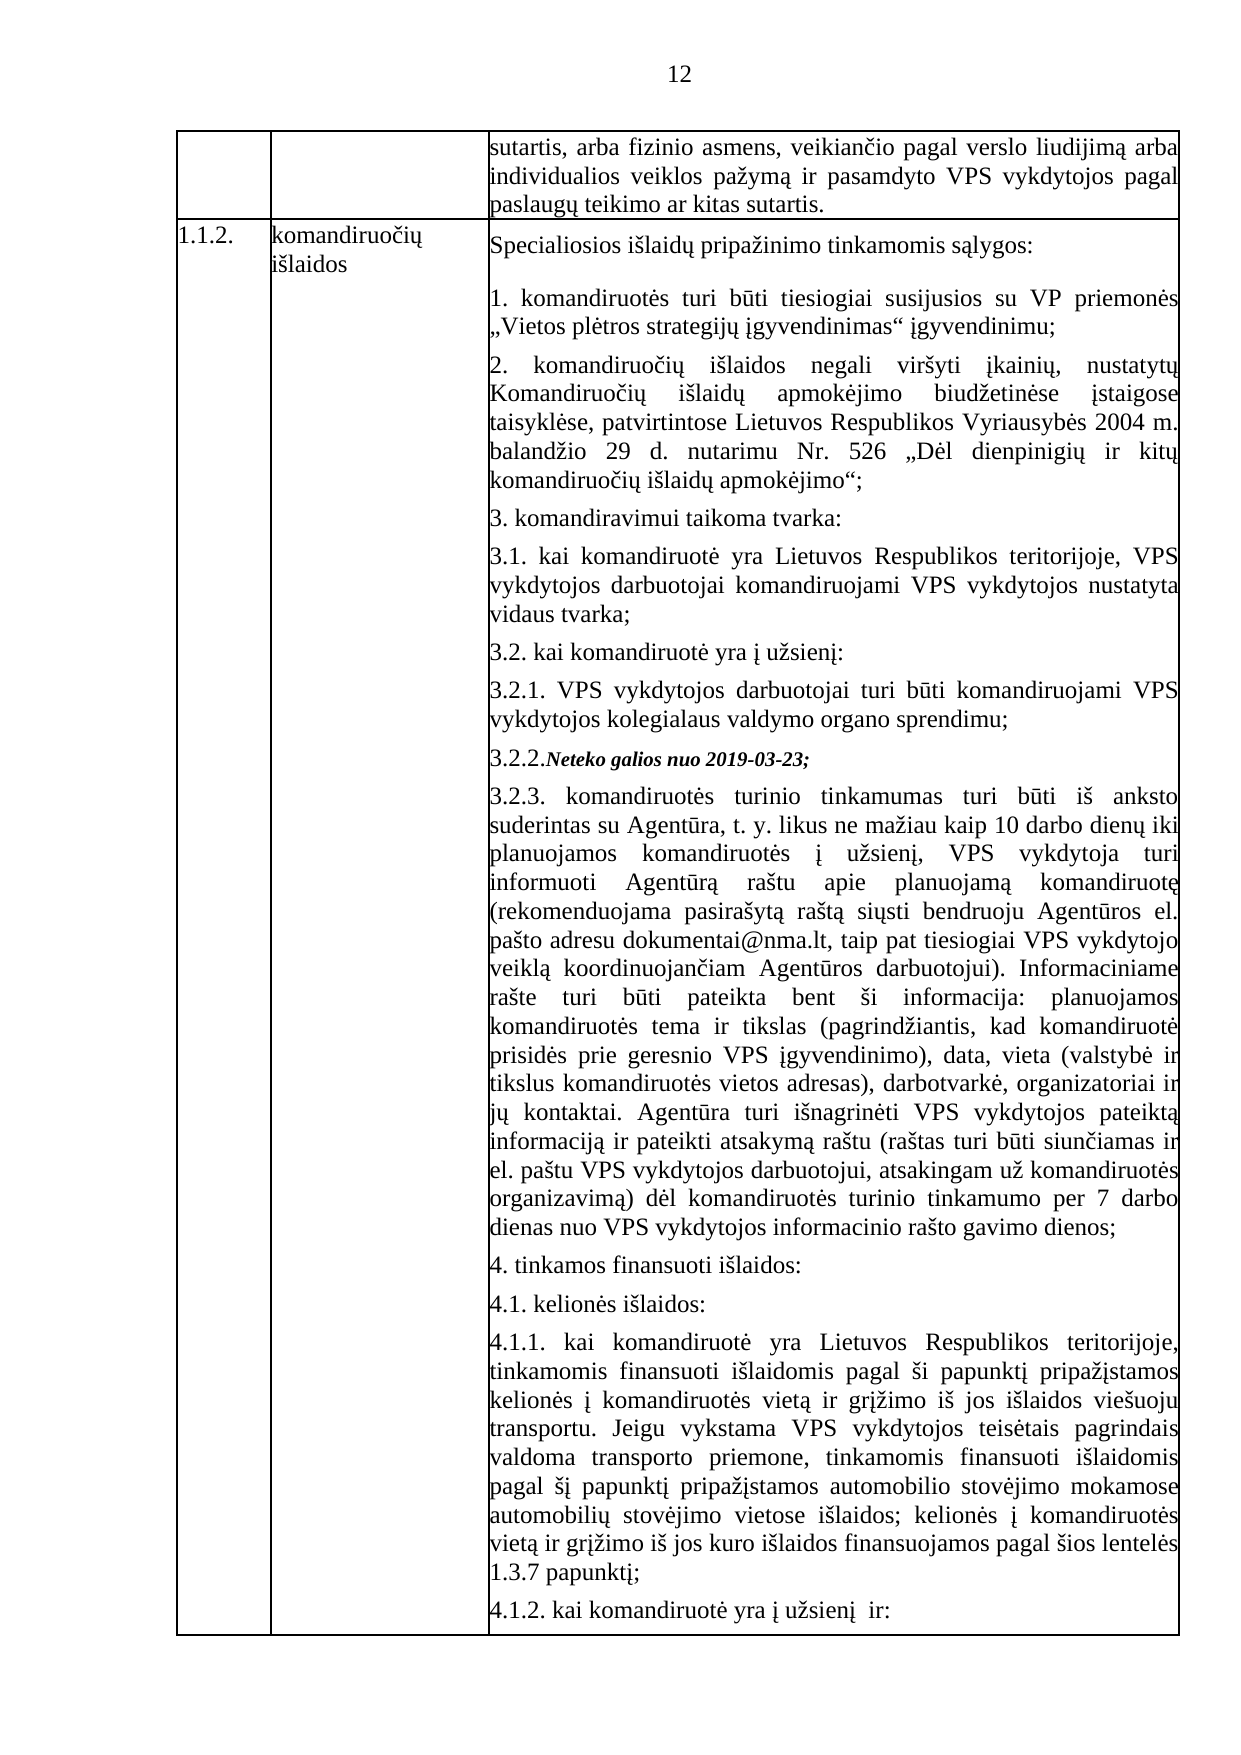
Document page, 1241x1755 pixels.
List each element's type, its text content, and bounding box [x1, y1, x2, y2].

table_cell 1.1.2. [178, 220, 270, 1634]
table_cell komandiruočių išlaidos [272, 220, 488, 1634]
table_cell [272, 132, 488, 218]
table_cell Specialiosios išlaidų pripažinimo tinkamomis sąlygos: 1. komandiruotės turi būti tiesiogiai susijusios su VP priemonės „Vietos plėtros strategijų įgyvendinimas“ įgyvendinimu; 2. komandiruočių išlaidos negali viršyti įkainių, nustatytų Komandiruočių išlaidų apmokėjimo biudžetinėse įstaigose taisyklėse, patvirtintose Lietuvos Respublikos Vyriausybės 2004 m. balandžio 29 d. nutarimu Nr. 526 „Dėl dienpinigių ir kitų komandiruočių išlaidų apmokėjimo“; 3. komandiravimui taikoma tvarka: 3.1. kai komandiruotė yra Lietuvos Respublikos teritorijoje, VPS vykdytojos darbuotojai komandiruojami VPS vykdytojos nustatyta vidaus tvarka; 3.2. kai komandiruotė yra į užsienį: 3.2.1. VPS vykdytojos darbuotojai turi būti komandiruojami VPS vykdytojos kolegialaus valdymo organo sprendimu; 3.2.2.Neteko galios nuo 2019-03-23; 3.2.3. komandiruotės turinio tinkamumas turi būti iš anksto suderintas su Agentūra, t. y. likus ne mažiau kaip 10 darbo dienų iki planuojamos komandiruotės į užsienį, VPS vykdytoja turi informuoti Agentūrą raštu apie planuojamą komandiruotę (rekomenduojama pasirašytą raštą siųsti bendruoju Agentūros el. pašto adresu dokumentai@nma.lt, taip pat tiesiogiai VPS vykdytojo veiklą koordinuojančiam Agentūros darbuotojui). Informaciniame rašte turi būti pateikta bent ši informacija: planuojamos komandiruotės tema ir tikslas (pagrindžiantis, kad komandiruotė prisidės prie geresnio VPS įgyvendinimo), data, vieta (valstybė ir tikslus komandiruotės vietos adresas), darbotvarkė, organizatoriai ir jų kontaktai. Agentūra turi išnagrinėti VPS vykdytojos pateiktą informaciją ir pateikti atsakymą raštu (raštas turi būti siunčiamas ir el. paštu VPS vykdytojos darbuotojui, atsakingam už komandiruotės organizavimą) dėl komandiruotės turinio tinkamumo per 7 darbo dienas nuo VPS vykdytojos informacinio rašto gavimo dienos; 4. tinkamos finansuoti išlaidos: 4.1. kelionės išlaidos: 4.1.1. kai komandiruotė yra Lietuvos Respublikos teritorijoje, tinkamomis finansuoti išlaidomis pagal ši papunktį pripažįstamos kelionės į komandiruotės vietą ir grįžimo iš jos išlaidos viešuoju transportu. Jeigu vykstama VPS vykdytojos teisėtais pagrindais valdoma transporto priemone, tinkamomis finansuoti išlaidomis pagal šį papunktį pripažįstamos automobilio stovėjimo mokamose automobilių stovėjimo vietose išlaidos; kelionės į komandiruotės vietą ir grįžimo iš jos kuro išlaidos finansuojamos pagal šios lentelės 1.3.7 papunktį; 4.1.2. kai komandiruotė yra į užsienį ir: [490, 220, 1178, 1634]
table_cell sutartis, arba fizinio asmens, veikiančio pagal verslo liudijimą arba individualios veiklos pažymą ir pasamdyto VPS vykdytojos pagal paslaugų teikimo ar kitas sutartis. [490, 132, 1178, 218]
table_cell [178, 132, 270, 218]
